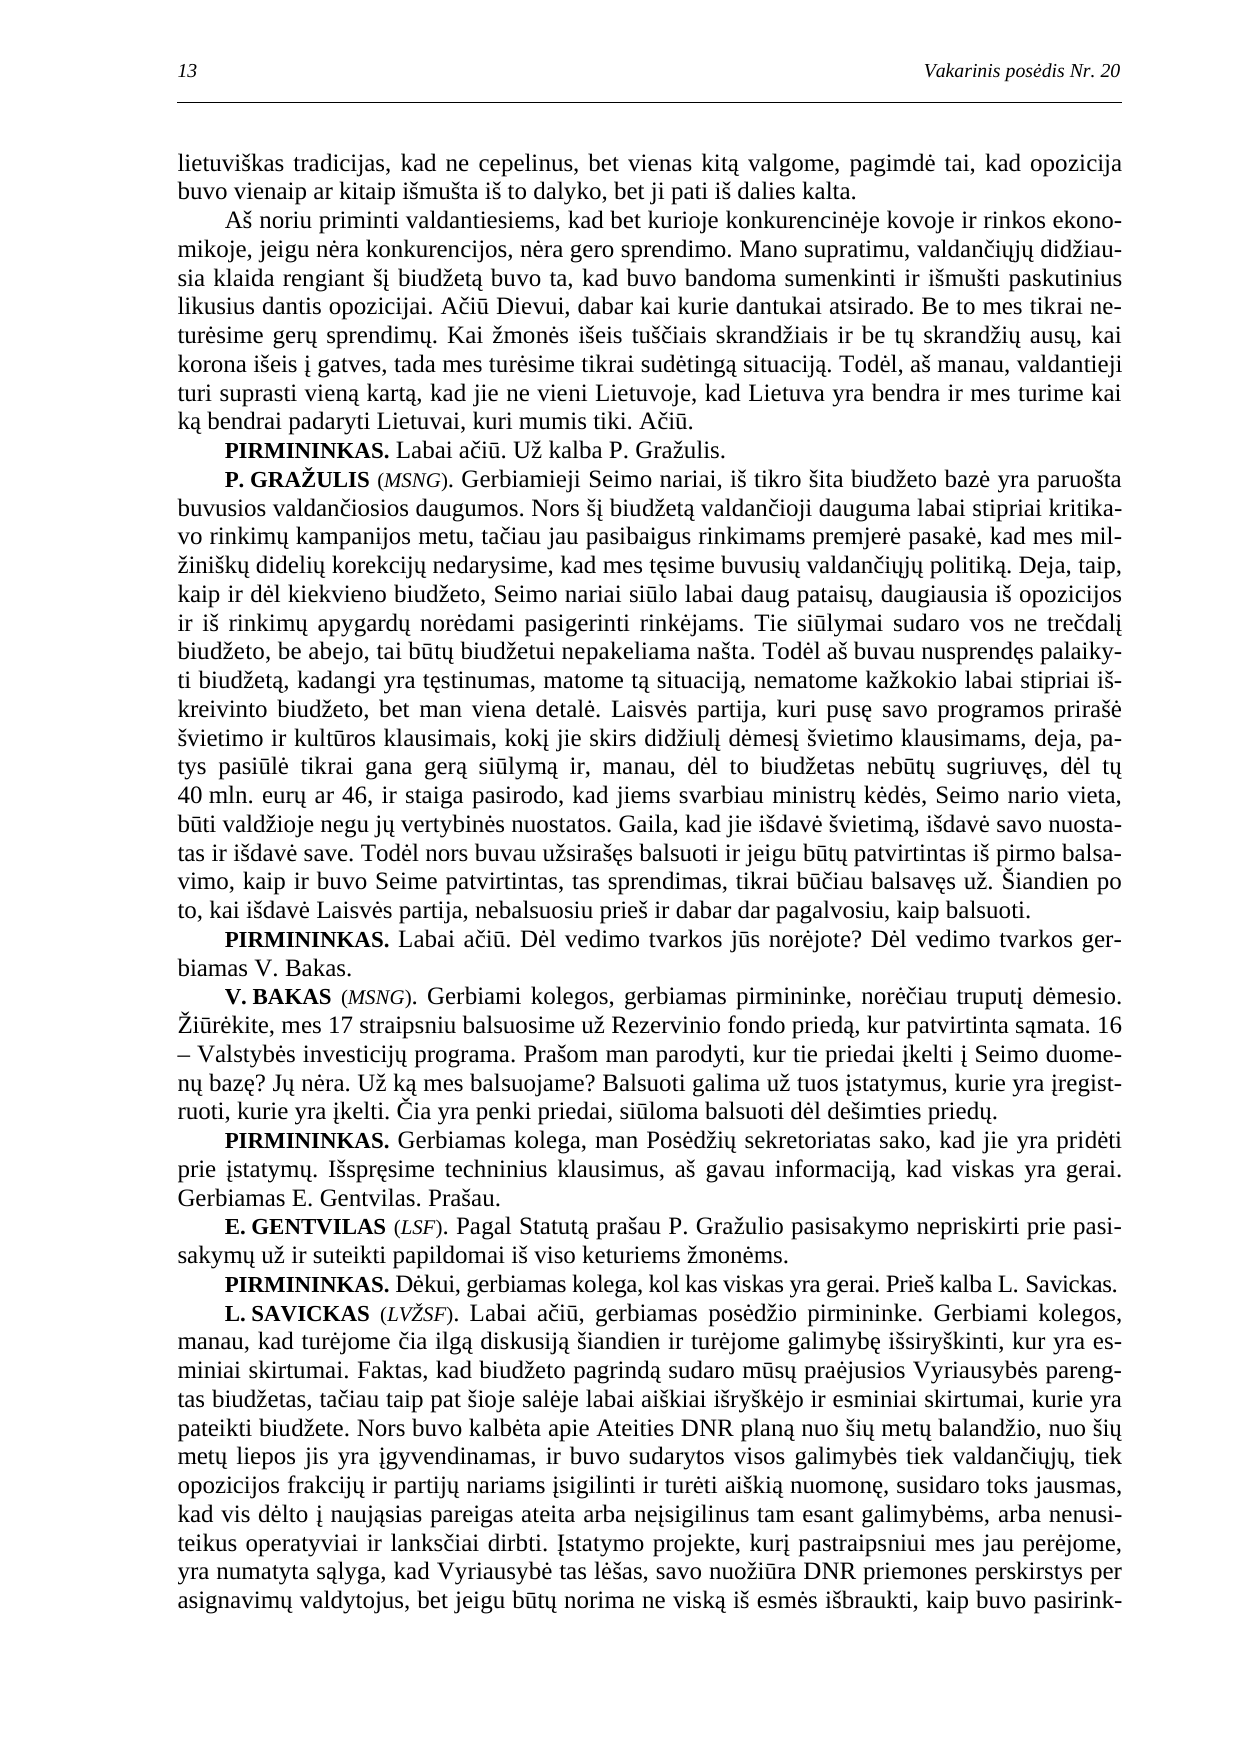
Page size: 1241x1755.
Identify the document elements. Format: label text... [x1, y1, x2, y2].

text V. BAKAS (MSNG). Ger­bia­mi ko­le­gos, ger­bia­mas pir­mi­nin­ke, no­rė­čiau tru­pu­tį dė­me­sio. Žiū­rė­ki­te, mes 17 straips­niu bal­suo­si­me už Re­zer­vi­nio fon­do prie­dą, kur pa­tvir­tin­ta są­ma­ta. 16 – Vals­ty­bės in­ves­ti­ci­jų pro­gra­ma. Pra­šom man pa­ro­dy­ti, kur tie prie­dai įkel­ti į Sei­mo duo­me­nų ba­zę? Jų nė­ra. Už ką mes bal­suo­ja­me? Bal­suo­ti ga­li­ma už tuos įsta­ty­mus, ku­rie yra įre­gist­ruo­ti, ku­rie yra įkel­ti. Čia yra pen­ki prie­dai, siū­lo­ma bal­suo­ti dėl dešimties prie­dų. [177, 981, 1122, 1125]
text P. GRAŽULIS (MSNG). Ger­bia­mie­ji Sei­mo na­riai, iš tik­ro ši­ta biu­dže­to ba­zė yra pa­ruoš­ta bu­vu­sios val­dan­čio­sios dau­gu­mos. Nors šį biu­dže­tą val­dan­čio­ji dau­gu­ma la­bai stip­riai kri­ti­ka­vo rin­ki­mų kam­pa­ni­jos me­tu, ta­čiau jau pa­si­bai­gus rin­ki­mams prem­je­rė pa­sa­kė, kad mes mil­ži­niš­kų di­de­lių ko­rek­ci­jų ne­da­ry­si­me, kad mes tę­si­me bu­vu­sių val­dan­čių­jų po­li­ti­ką. De­ja, taip, kaip ir dėl kiek­vie­no biu­dže­to, Sei­mo na­riai siū­lo la­bai daug pa­tai­sų, dau­giau­sia iš opo­zi­ci­jos ir iš rin­ki­mų apy­gar­dų no­rė­da­mi pa­si­ge­rin­ti rin­kė­jams. Tie siū­ly­mai su­da­ro vos ne treč­da­lį biu­dže­to, be abe­jo, tai bū­tų biu­dže­tui ne­pa­ke­lia­ma naš­ta. To­dėl aš bu­vau nu­spren­dęs pa­lai­ky­ti biu­dže­tą, ka­dan­gi yra tęs­ti­nu­mas, ma­to­me tą si­tu­a­ci­ją, ne­ma­to­me kaž­ko­kio la­bai stip­riai iš­krei­vin­to biu­dže­to, bet man vie­na de­ta­lė. Lais­vės par­ti­ja, ku­ri pu­sę sa­vo pro­gra­mos pri­ra­šė švie­ti­mo ir kul­tū­ros klau­si­mais, ko­kį jie skirs di­džiu­lį dė­me­sį švie­ti­mo klau­si­mams, de­ja, pa­tys pa­siū­lė tik­rai ga­na ge­rą siū­ly­mą ir, ma­nau, dėl to biu­dže­tas ne­bū­tų su­griu­vęs, dėl tų 40 mln. eu­rų ar 46, ir stai­ga pa­si­ro­do, kad jiems svar­biau mi­nist­rų kė­dės, Sei­mo na­rio vie­ta, bū­ti val­džio­je ne­gu jų ver­ty­bi­nės nuo­sta­tos. Gai­la, kad jie iš­da­vė švie­ti­mą, iš­da­vė sa­vo nuo­sta­tas ir iš­da­vė sa­ve. To­dėl nors bu­vau už­si­ra­šęs bal­suo­ti ir jei­gu bū­tų pa­tvir­tin­tas iš pir­mo bal­sa­vi­mo, kaip ir bu­vo Sei­me pa­tvir­tin­tas, tas spren­di­mas, tik­rai bū­čiau bal­sa­vęs už. Šian­dien po to, kai iš­da­vė Lais­vės par­ti­ja, ne­bal­suo­siu prieš ir da­bar dar pa­gal­vo­siu, kaip bal­suo­ti. [177, 464, 1122, 924]
text PIRMININKAS. La­bai ačiū. Dėl ve­di­mo tvar­kos jūs no­rė­jo­te? Dėl ve­di­mo tvar­kos ger­bia­mas V. Ba­kas. [177, 924, 1122, 981]
text Aš no­riu pri­min­ti val­dan­tie­siems, kad bet ku­rio­je kon­ku­ren­ci­nė­je ko­vo­je ir rin­kos eko­no­mi­ko­je, jei­gu nė­ra kon­ku­ren­ci­jos, nė­ra ge­ro spren­di­mo. Ma­no su­pra­ti­mu, val­dan­čių­jų di­džiau­sia klai­da ren­giant šį biu­dže­tą bu­vo ta, kad bu­vo ban­do­ma su­men­kin­ti ir iš­muš­ti pas­ku­ti­nius li­ku­sius dan­tis opo­zi­ci­jai. Ačiū Die­vui, da­bar kai ku­rie dan­tu­kai at­si­ra­do. Be to mes tik­rai ne­tu­rė­si­me ge­rų spren­di­mų. Kai žmo­nės iš­eis tuš­čiais skran­džiais ir be tų skran­džių au­sų, kai ko­ro­na iš­eis į gat­ves, ta­da mes tu­rė­si­me tik­rai su­dė­tin­gą si­tu­a­ci­ją. To­dėl, aš ma­nau, val­dan­tie­ji tu­ri su­pras­ti vie­ną kar­tą, kad jie ne vie­ni Lie­tu­vo­je, kad Lie­tu­va yra ben­dra ir mes tu­ri­me kai ką ben­drai pa­da­ry­ti Lie­tu­vai, ku­ri mu­mis ti­ki. Ačiū. [177, 205, 1122, 435]
text L. SAVICKAS (LVŽSF). La­bai ačiū, ger­bia­mas po­sė­džio pir­mi­nin­ke. Ger­bia­mi ko­le­gos, ma­nau, kad tu­rė­jo­me čia il­gą dis­ku­si­ją šian­dien ir tu­rė­jo­me ga­li­my­bę iš­si­ryš­kin­ti, kur yra es­mi­niai skir­tu­mai. Fak­tas, kad biu­dže­to pa­grin­dą su­da­ro mū­sų pra­ėju­sios Vy­riau­sy­bės pa­reng­tas biu­dže­tas, ta­čiau taip pat šio­je sa­lė­je la­bai aiš­kiai iš­ryš­kė­jo ir es­mi­niai skir­tu­mai, ku­rie yra pa­teik­ti biu­dže­te. Nors bu­vo kal­bė­ta apie At­ei­ties DNR pla­ną nuo šių me­tų ba­lan­džio, nuo šių me­tų lie­pos jis yra įgy­ven­di­na­mas, ir bu­vo su­da­ry­tos vi­sos ga­li­my­bės tiek val­dan­čių­jų, tiek opo­zi­ci­jos frak­ci­jų ir par­ti­jų na­riams įsi­gi­lin­ti ir tu­rė­ti aiš­kią nuo­mo­nę, su­si­da­ro toks jaus­mas, kad vis dėl­to į nau­ją­sias pa­rei­gas at­ei­ta ar­ba ne­įsi­gi­li­nus tam esant ga­li­my­bėms, ar­ba ne­nu­si­tei­kus ope­ra­ty­viai ir lanks­čiai dirb­ti. Įsta­ty­mo pro­jek­te, ku­rį pa­straips­niui mes jau per­ėjo­me, yra nu­ma­ty­ta są­ly­ga, kad Vy­riau­sy­bė tas lė­šas, sa­vo nuo­žiū­ra DNR prie­mo­nes per­skirs­tys per asig­na­vi­mų val­dy­to­jus, bet jei­gu bū­tų no­ri­ma ne vis­ką iš es­mės iš­brauk­ti, kaip bu­vo pa­si­rink­ [177, 1298, 1122, 1614]
text PIRMININKAS. Dė­kui, ger­bia­mas ko­le­ga, kol kas vis­kas yra ge­rai. Prieš kal­ba L. Sa­vic­kas. [177, 1269, 1122, 1298]
text PIRMININKAS. Ger­bia­mas ko­le­ga, man Po­sė­džių sek­re­to­ria­tas sa­ko, kad jie yra pri­dė­ti prie įsta­ty­mų. Iš­sprę­si­me tech­ni­nius klau­si­mus, aš ga­vau in­for­ma­ci­ją, kad vis­kas yra ge­rai. Ger­bia­mas E. Gent­vi­las. Pra­šau. [177, 1125, 1122, 1211]
text E. GENTVILAS (LSF). Pa­gal Sta­tu­tą pra­šau P. Gra­žu­lio pa­si­sa­ky­mo ne­pri­skir­ti prie pa­si­sa­ky­mų už ir su­teik­ti pa­pil­do­mai iš vi­so ke­tu­riems žmo­nėms. [177, 1211, 1122, 1269]
text PIRMININKAS. La­bai ačiū. Už kal­ba P. Gra­žu­lis. [177, 435, 1122, 464]
text lie­tu­viš­kas tra­di­ci­jas, kad ne ce­pe­li­nus, bet vie­nas ki­tą val­go­me, pa­gim­dė tai, kad opo­zi­ci­ja bu­vo vie­naip ar ki­taip iš­muš­ta iš to da­ly­ko, bet ji pa­ti iš da­lies kal­ta. [177, 148, 1122, 205]
